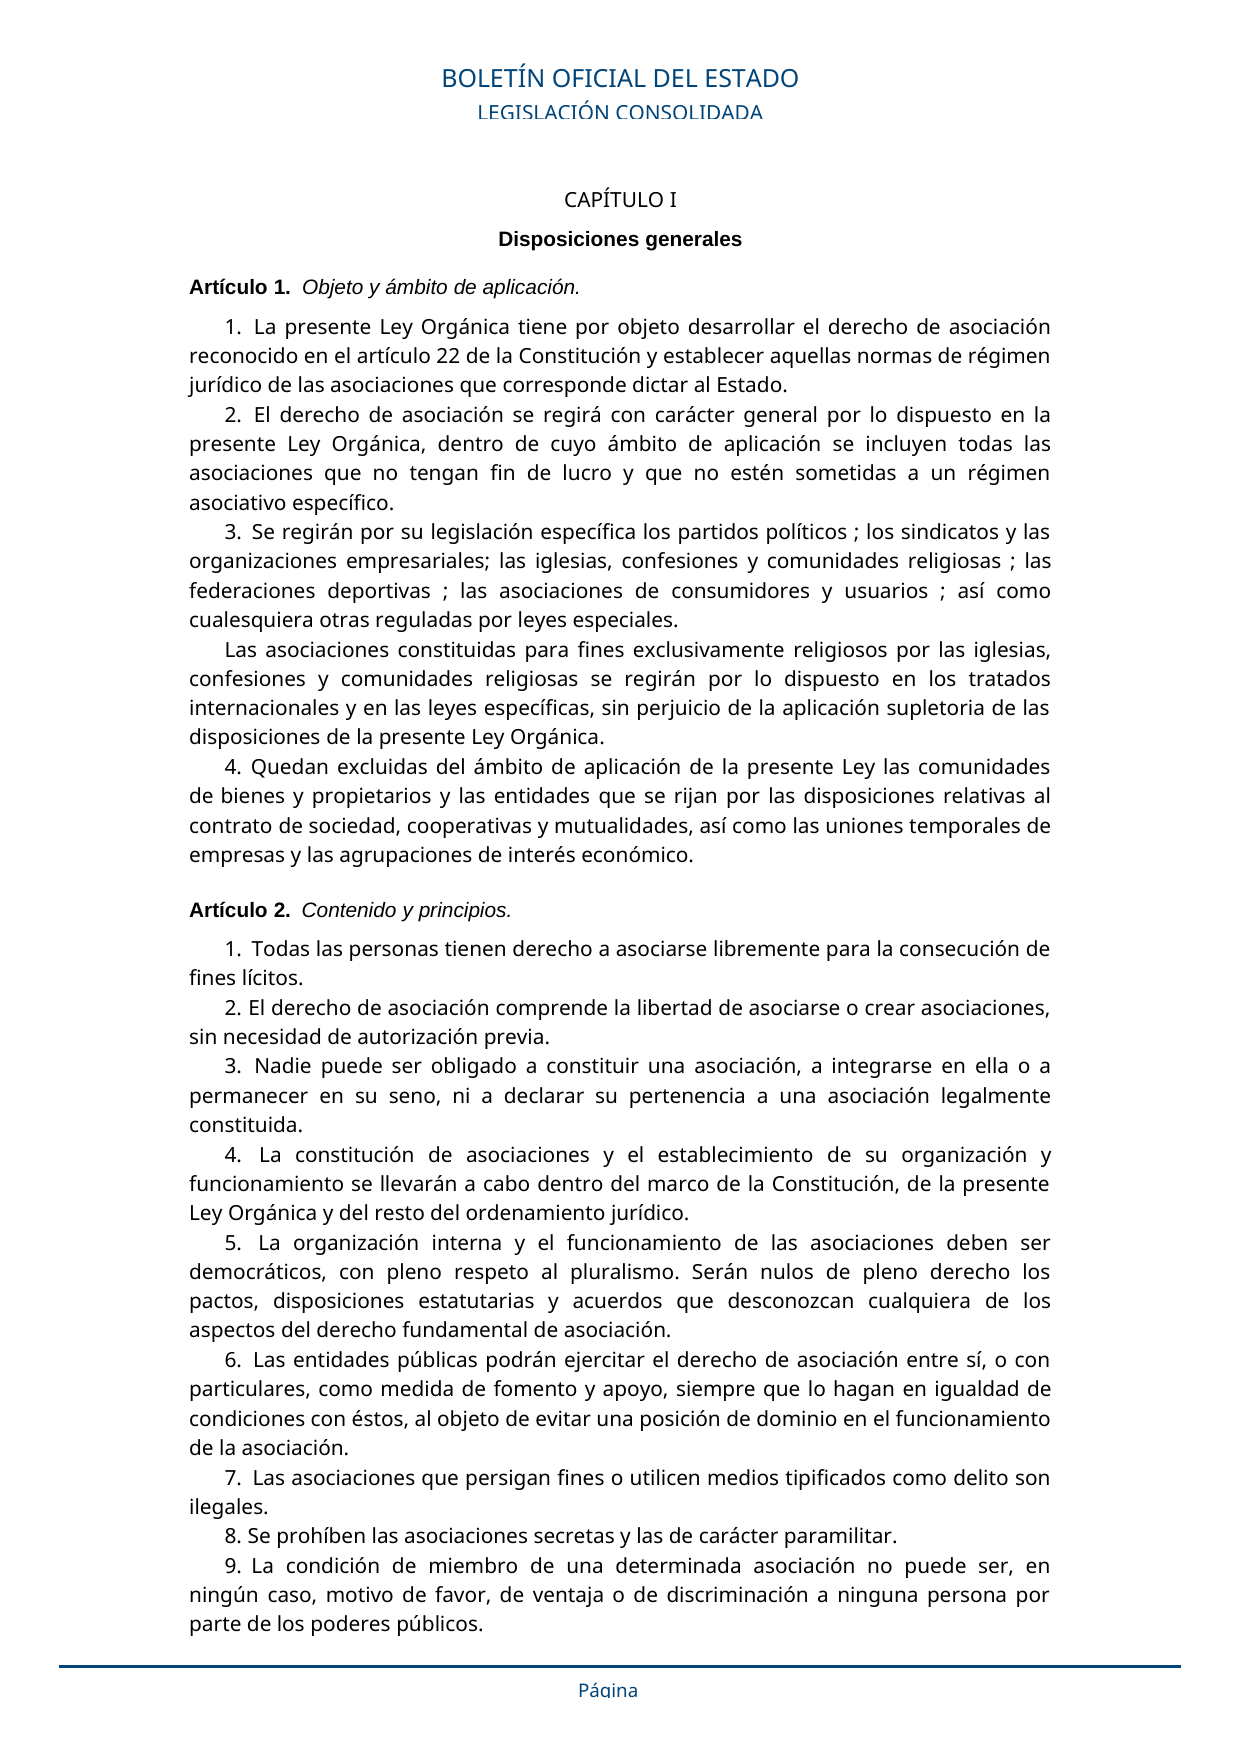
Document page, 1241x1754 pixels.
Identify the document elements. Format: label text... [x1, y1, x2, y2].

list El derecho de asociación se regirá con carácter general por lo dispuesto en la presente Ley Orgánica, dentro de cuyo ámbito de aplicación se incluyen todas las asociaciones que no tengan fin de lucro y que no estén sometidas a un régimen asociativo específico. [189, 400, 1051, 516]
list La condición de miembro de una determinada asociación no puede ser, en ningún caso, motivo de favor, de ventaja o de discriminación a ninguna persona por parte de los poderes públicos. [189, 1551, 1051, 1638]
list Las asociaciones que persigan fines o utilicen medios tipificados como delito son ilegales. [189, 1463, 1051, 1520]
list La organización interna y el funcionamiento de las asociaciones deben ser democráticos, con pleno respeto al pluralismo. Serán nulos de pleno derecho los pactos, disposiciones estatutarias y acuerdos que desconozcan cualquiera de los aspectos del derecho fundamental de asociación. [189, 1228, 1051, 1344]
subtitle Disposiciones generales [427, 226, 813, 250]
list La presente Ley Orgánica tiene por objeto desarrollar el derecho de asociación reconocido en el artículo 22 de la Constitución y establecer aquellas normas de régimen jurídico de las asociaciones que corresponde dictar al Estado. [189, 312, 1051, 399]
list Se regirán por su legislación específica los partidos políticos ; los sindicatos y las organizaciones empresariales; las iglesias, confesiones y comunidades religiosas ; las federaciones deportivas ; las asociaciones de consumidores y usuarios ; así como cualesquiera otras reguladas por leyes especiales. [189, 517, 1051, 633]
text Artículo 2. Contenido y principios. [189, 897, 1184, 921]
text CAPÍTULO I [427, 185, 813, 213]
text Artículo 1. Objeto y ámbito de aplicación. [189, 275, 1184, 299]
text Las asociaciones constituidas para fines exclusivamente religiosos por las iglesias, confesiones y comunidades religiosas se regirán por lo dispuesto en los tratados internacionales y en las leyes específicas, sin perjuicio de la aplicación supletoria de las disposiciones de la presente Ley Orgánica. [189, 635, 1051, 751]
list Quedan excluidas del ámbito de aplicación de la presente Ley las comunidades de bienes y propietarios y las entidades que se rijan por las disposiciones relativas al contrato de sociedad, cooperativas y mutualidades, así como las uniones temporales de empresas y las agrupaciones de interés económico. [189, 752, 1052, 868]
list Se prohíben las asociaciones secretas y las de carácter paramilitar. [224, 1521, 1184, 1550]
list El derecho de asociación comprende la libertad de asociarse o crear asociaciones, sin necesidad de autorización previa. [189, 993, 1051, 1051]
list La constitución de asociaciones y el establecimiento de su organización y funcionamiento se llevarán a cabo dentro del marco de la Constitución, de la presente Ley Orgánica y del resto del ordenamiento jurídico. [189, 1140, 1051, 1227]
list Las entidades públicas podrán ejercitar el derecho de asociación entre sí, o con particulares, como medida de fomento y apoyo, siempre que lo hagan en igualdad de condiciones con éstos, al objeto de evitar una posición de dominio en el funcionamiento de la asociación. [189, 1345, 1051, 1461]
list Todas las personas tienen derecho a asociarse libremente para la consecución de fines lícitos. [189, 934, 1051, 992]
list Nadie puede ser obligado a constituir una asociación, a integrarse en ella o a permanecer en su seno, ni a declarar su pertenencia a una asociación legalmente constituida. [189, 1052, 1051, 1139]
